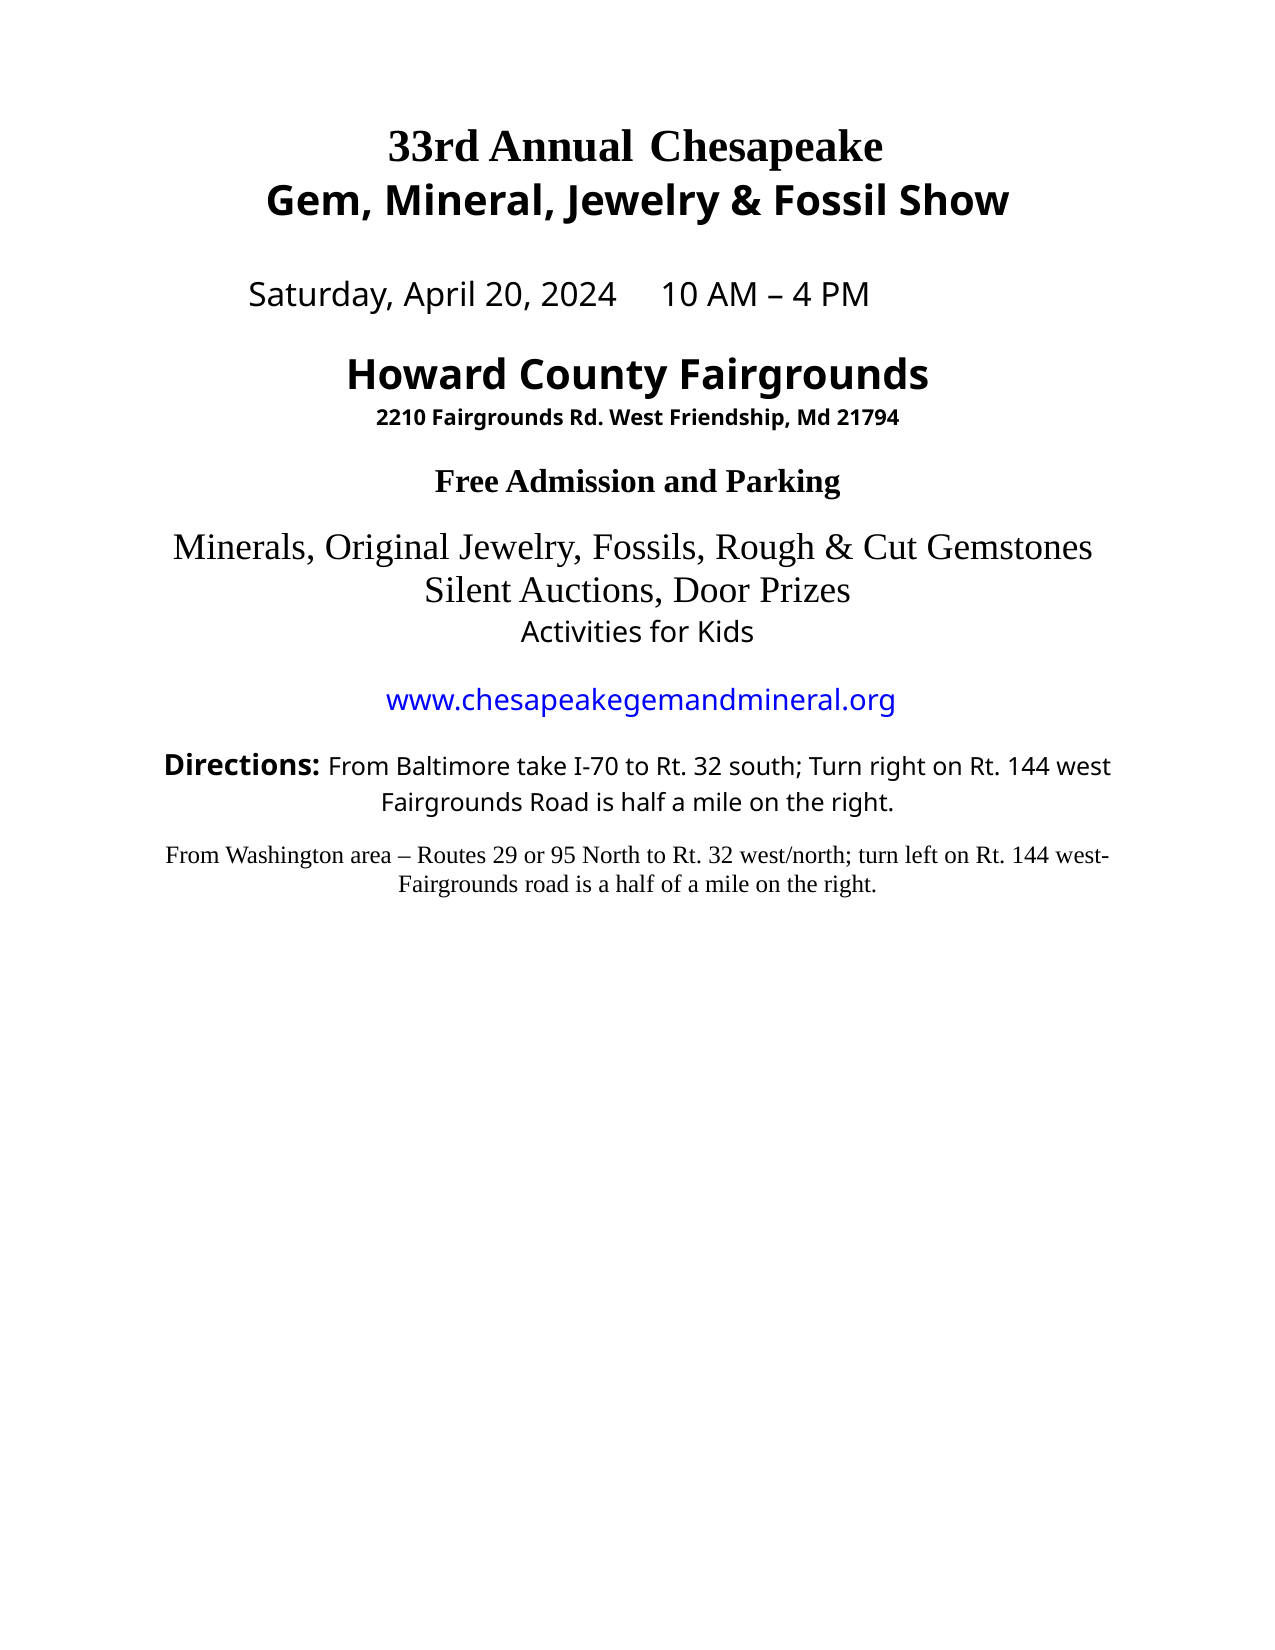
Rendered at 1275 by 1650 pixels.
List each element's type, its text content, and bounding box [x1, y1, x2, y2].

text 33rd Annual Chesapeake [118, 118, 1157, 171]
text Silent Auctions, Door Prizes [118, 568, 1157, 611]
text Directions: From Baltimore take I-70 to Rt. 32 south; Turn right on Rt. 144 west Fairgrounds Road is half a mile on the right. [118, 745, 1157, 818]
text From Washington area – Routes 29 or 95 North to Rt. 32 west/north; turn left on Rt. 144 west- Fairgrounds road is a half of a mile on the right. [118, 840, 1157, 897]
text Free Admission and Parking [118, 461, 1157, 499]
text Saturday, April 20, 2024 10 AM – 4 PM [118, 271, 1157, 316]
text Minerals, Original Jewelry, Fossils, Rough & Cut Gemstones [118, 525, 1157, 568]
text Activities for Kids [118, 611, 1157, 651]
text Howard County Fairgrounds [118, 345, 1157, 402]
text 2210 Fairgrounds Rd. West Friendship, Md 21794 [118, 402, 1157, 431]
text Gem, Mineral, Jewelry & Fossil Show [118, 171, 1157, 228]
text www.chesapeakegemandmineral.org [118, 679, 1157, 719]
